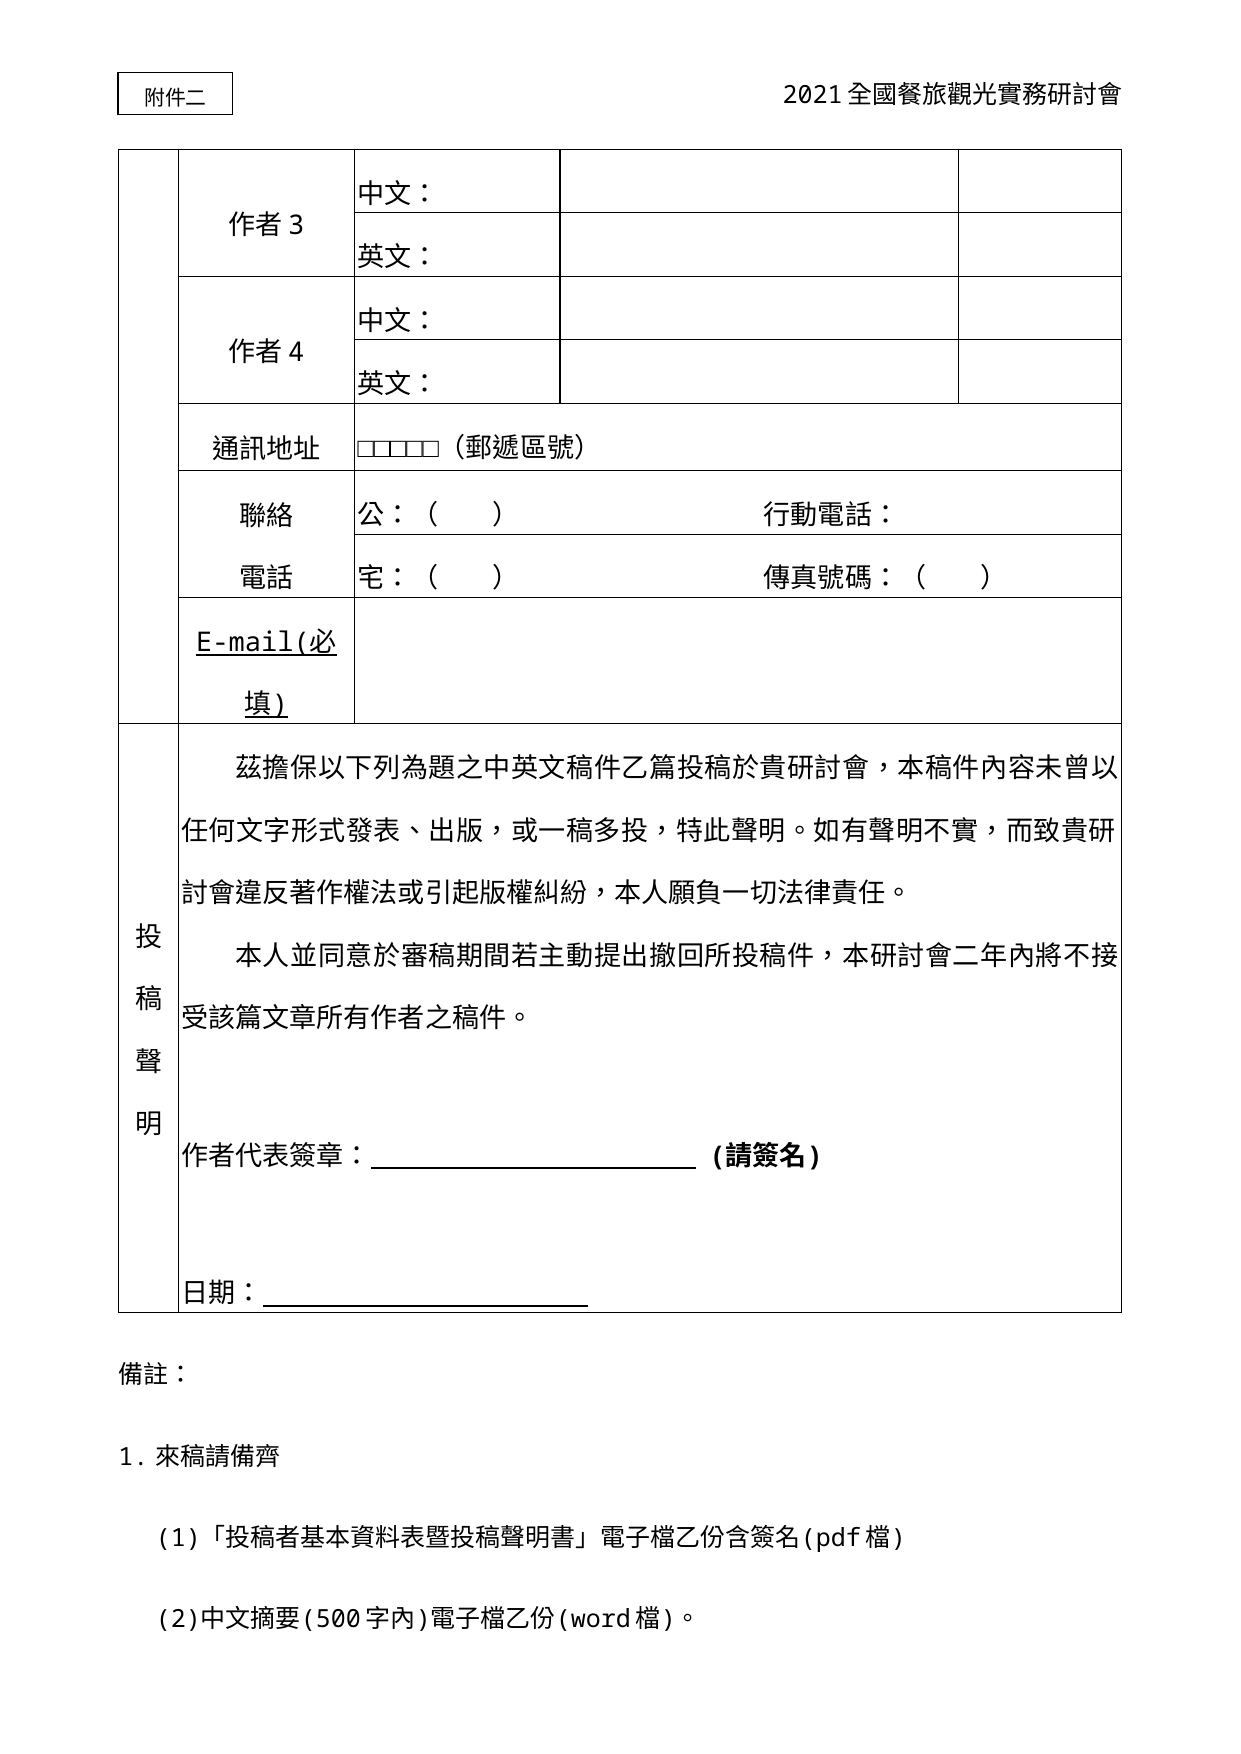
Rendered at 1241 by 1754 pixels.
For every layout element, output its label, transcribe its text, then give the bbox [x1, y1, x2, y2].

table_cell [561, 213, 958, 276]
table_cell 投 稿 聲 明 [119, 724, 178, 1312]
text 備註： [118, 1331, 1122, 1394]
table_cell 作者4 [179, 277, 354, 403]
table_cell □□□□□（郵遞區號） [355, 404, 1121, 470]
table_cell [959, 277, 1121, 339]
table_cell 中文： [355, 150, 559, 212]
table_cell 宅：（ ） 傳真號碼：（ ） [355, 535, 1121, 597]
table_cell [959, 340, 1121, 403]
table_cell 作者3 [179, 150, 354, 276]
table_cell [561, 340, 958, 403]
table_cell 茲擔保以下列為題之中英文稿件乙篇投稿於貴研討會，本稿件內容未曾以任何文字形式發表、出版，或一稿多投，特此聲明。如有聲明不實，而致貴研討會違反著作權法或引起版權糾紛，本人願負一切法律責任。 本人並同意於審稿期間若主動提出撤回所投稿件，本研討會二年內將不接受該篇文章所有作者之稿件。 作者代表簽章： (請簽名) 日期： [179, 724, 1121, 1312]
text (1)「投稿者基本資料表暨投稿聲明書」電子檔乙份含簽名(pdf檔) [156, 1494, 1122, 1556]
table_cell [959, 150, 1121, 212]
table_cell 公：（ ） 行動電話： [355, 471, 1121, 533]
table_cell 中文： [355, 277, 559, 339]
table_cell 英文： [355, 213, 559, 276]
table_cell [561, 150, 958, 212]
table_cell [119, 150, 178, 723]
table_cell [959, 213, 1121, 276]
table_cell 英文： [355, 340, 559, 403]
text (2)中文摘要(500字內)電子檔乙份(word檔)。 [156, 1575, 1122, 1638]
table_cell [561, 277, 958, 339]
table_cell 通訊地址 [179, 404, 354, 470]
table_cell [355, 598, 1121, 723]
list 來稿請備齊 [118, 1413, 1122, 1475]
table_cell 聯絡 電話 [179, 471, 354, 597]
table_cell E-mail(必填) [179, 598, 354, 723]
